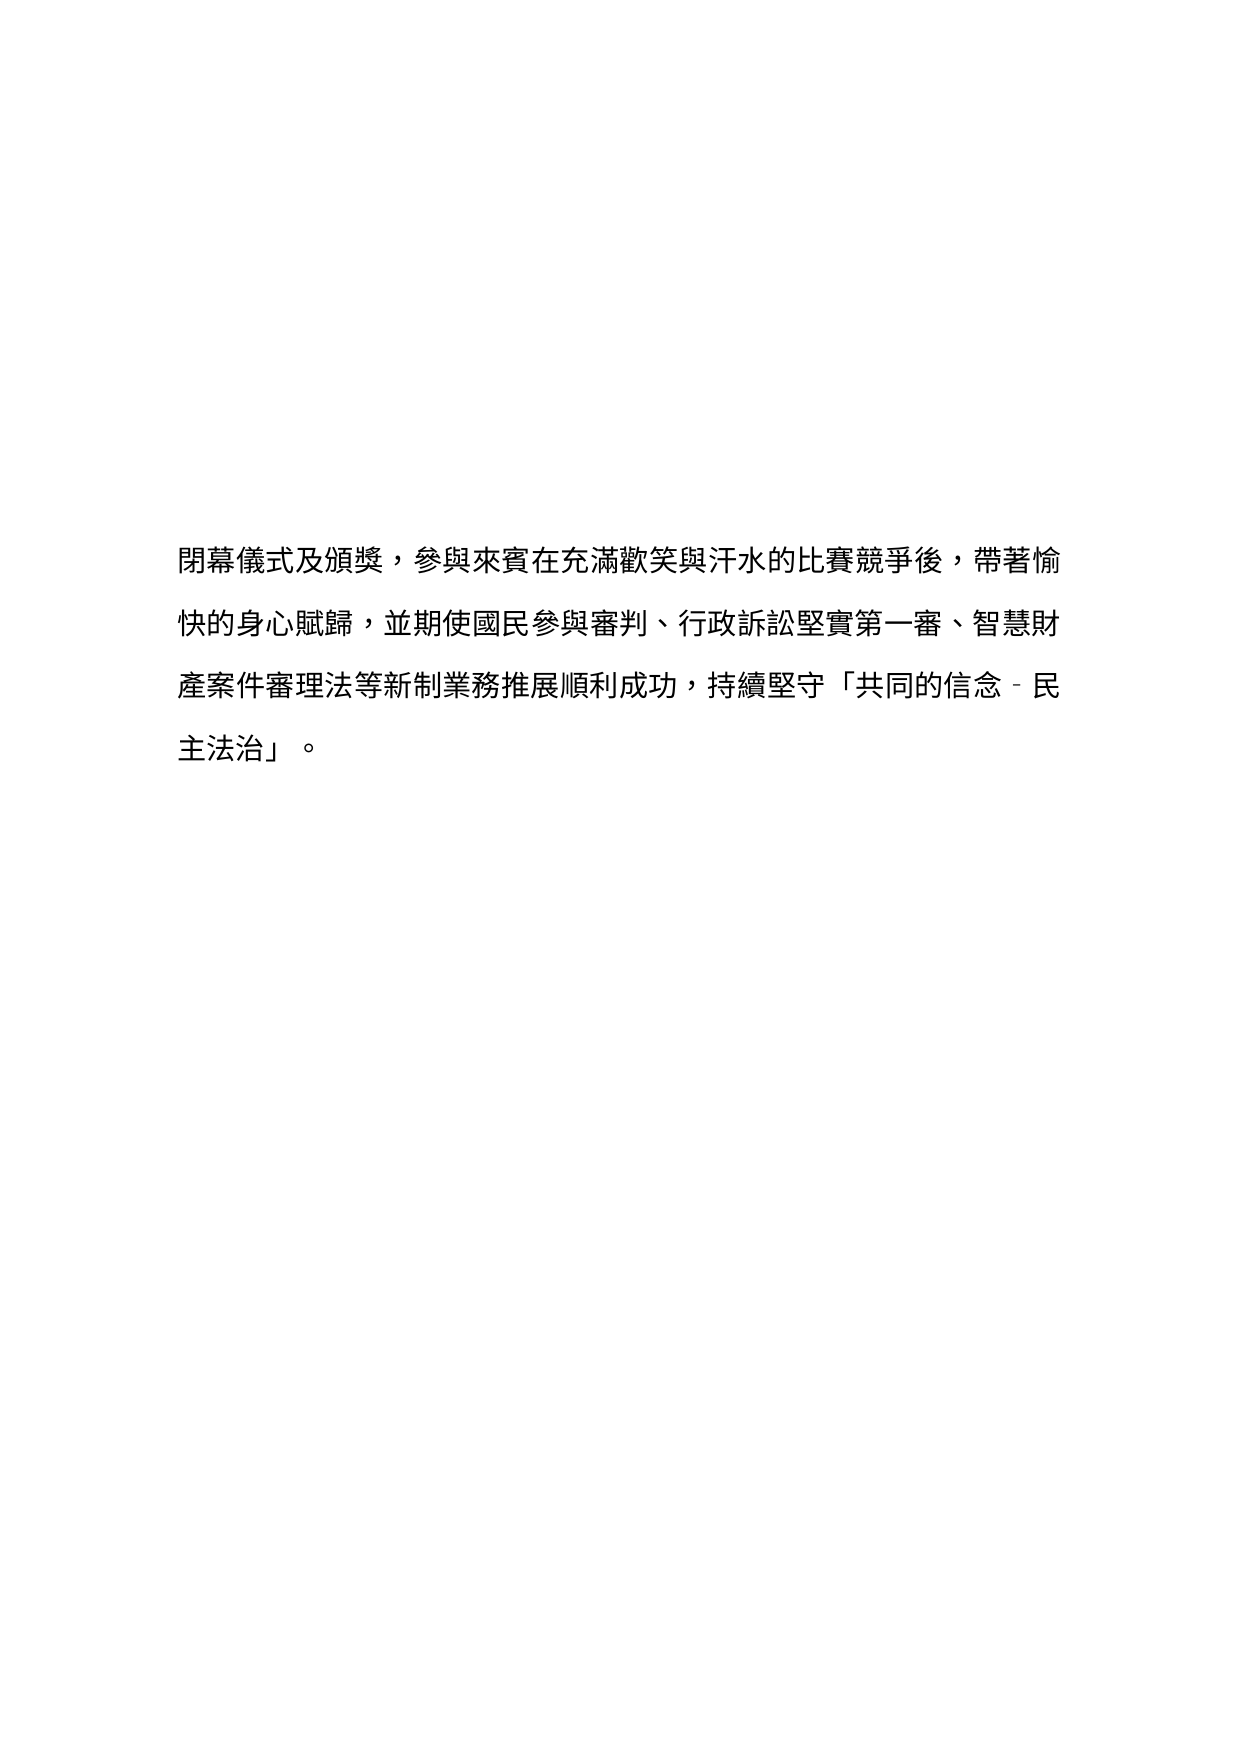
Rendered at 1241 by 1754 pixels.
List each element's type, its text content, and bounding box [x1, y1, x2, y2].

text 賽程在各參賽隊伍喊出響徹雲霄的隊呼及運動員代表宣誓後，由本院黃國忠院長、尤美女理事長、羅婉婷常務理事、法務部曾信棟處長開球，賽事在加油聲中展開。參賽隊伍競爭激烈，歡呼加油聲不斷，選手們均高度展現運動家精神。賽程於下午5點30分結束後，進行閉幕儀式及頒獎，參與來賓在充滿歡笑與汗水的比賽競爭後，帶著愉快的身心賦歸，並期使國民參與審判、行政訴訟堅實第一審、智慧財產案件審理法等新制業務推展順利成功，持續堅守「共同的信念‐民主法治」。 [177, 517, 1063, 767]
